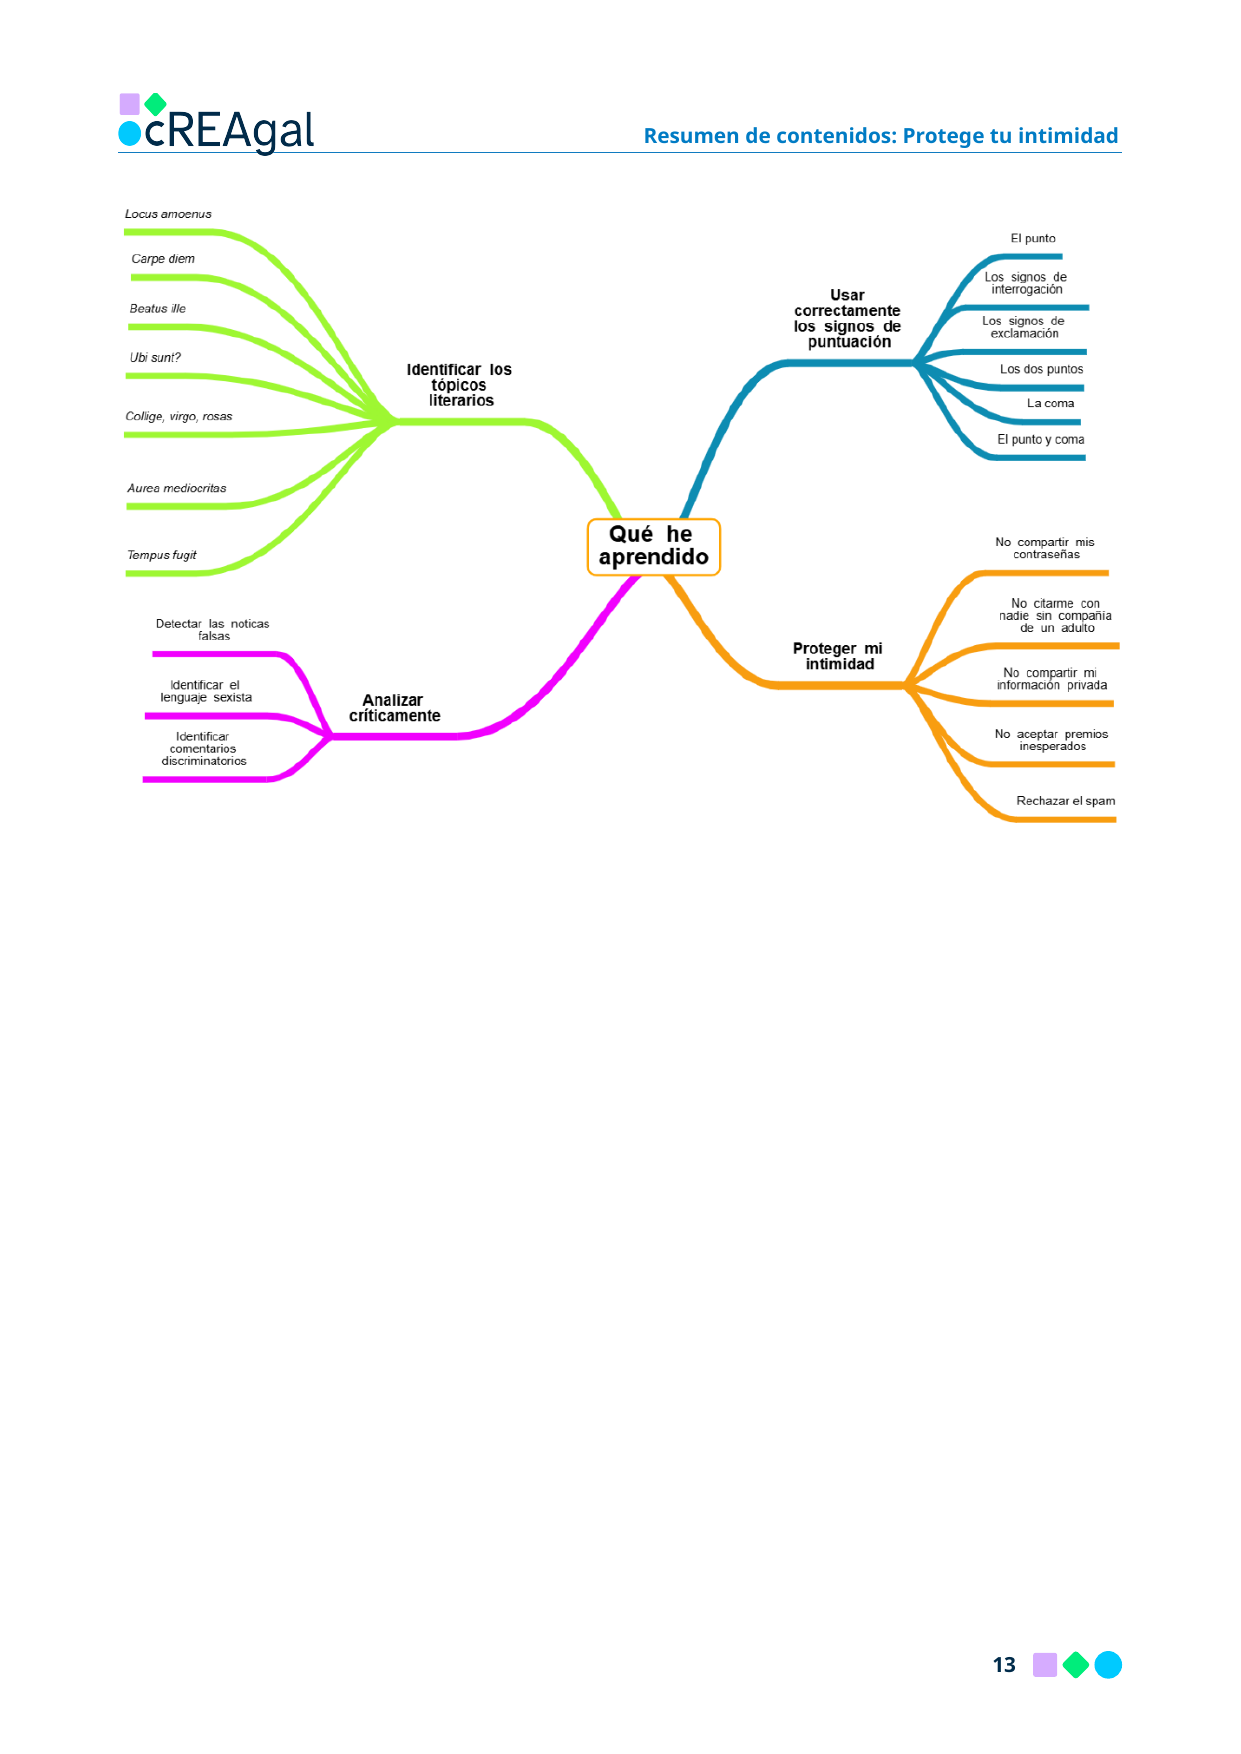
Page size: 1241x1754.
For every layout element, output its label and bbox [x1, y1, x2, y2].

picture [118, 93, 314, 156]
picture [118, 200, 1123, 845]
